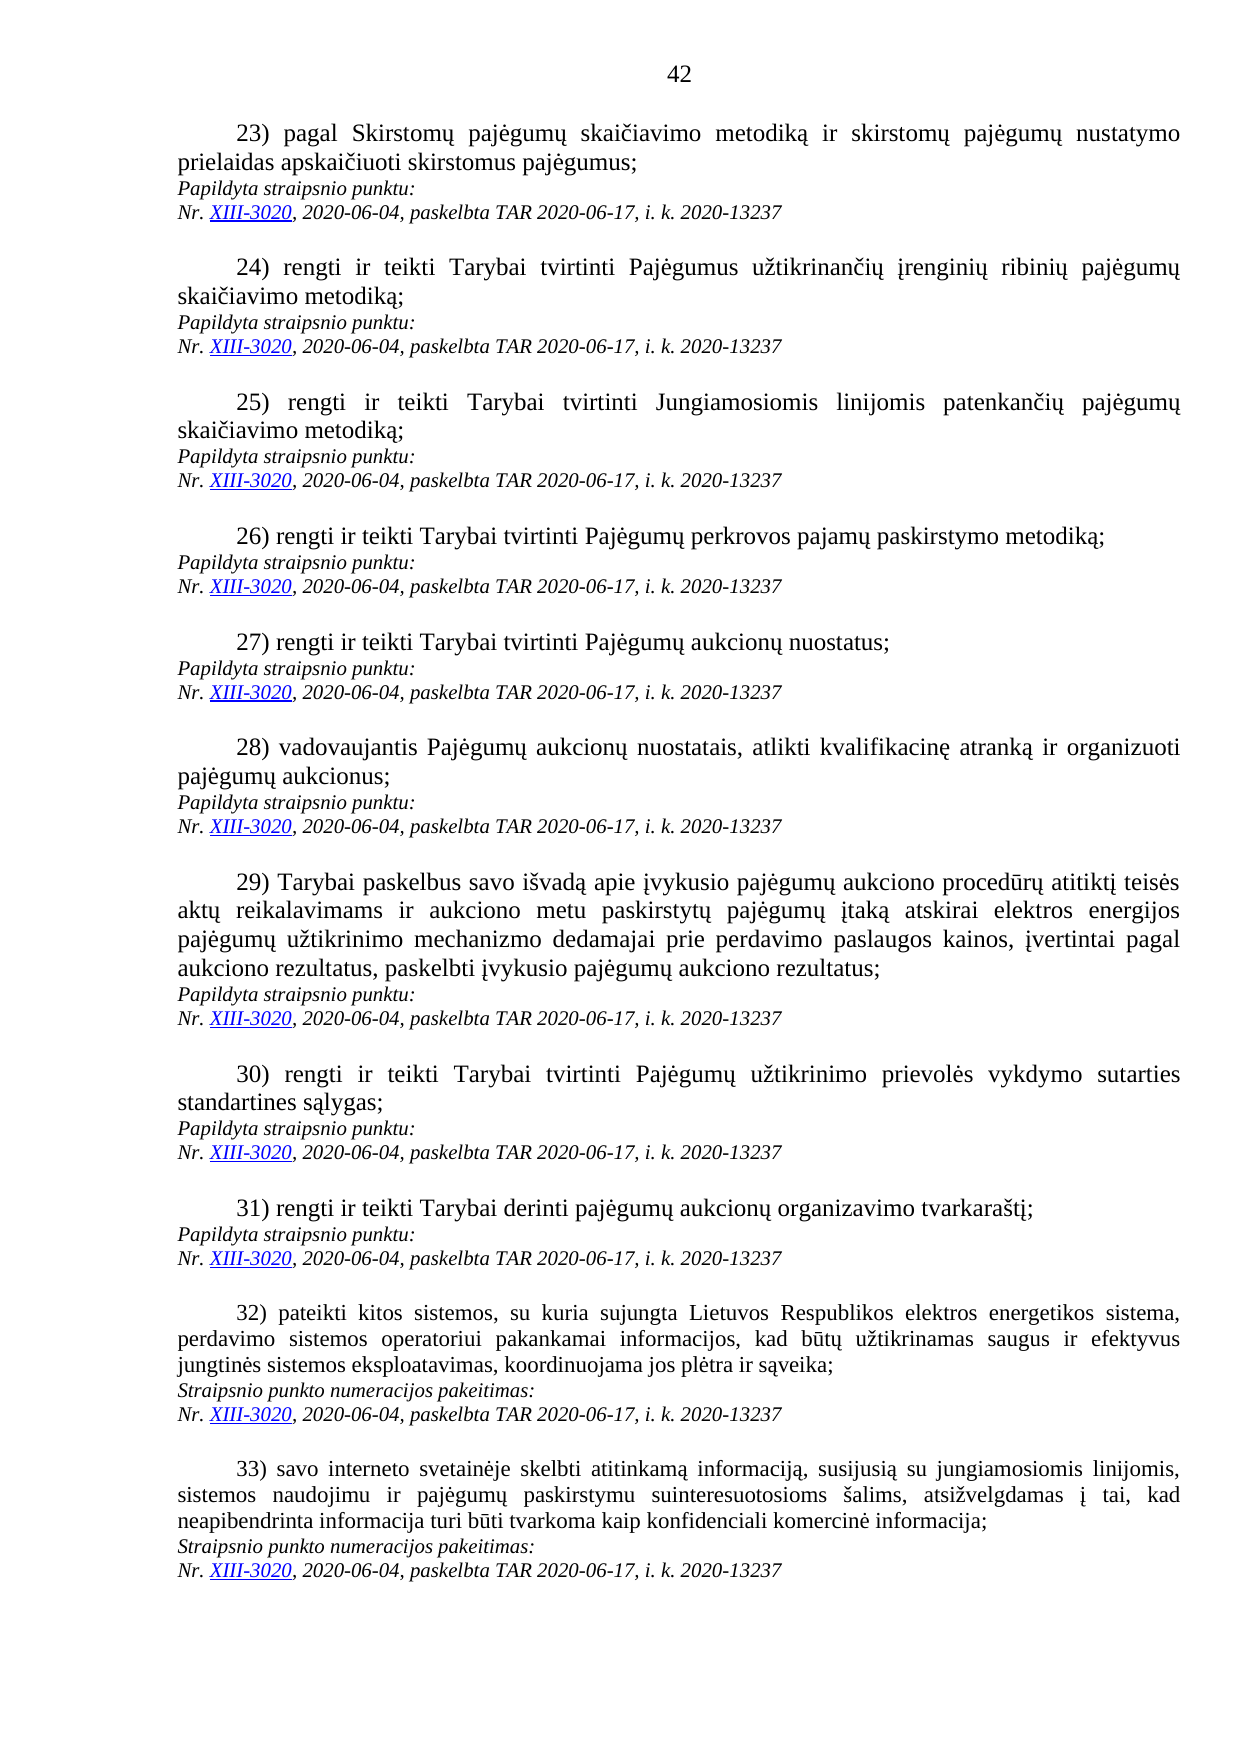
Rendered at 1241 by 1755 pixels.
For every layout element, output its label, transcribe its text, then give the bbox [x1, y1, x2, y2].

text 32) pateikti kitos sistemos, su kuria sujungta Lietuvos Respublikos elektros energetikos sistema, perdavimo sistemos operatoriui pakankamai informacijos, kad būtų užtikrinamas saugus ir efektyvus jungtinės sistemos eksploatavimas, koordinuojama jos plėtra ir sąveika; [177, 1299, 1181, 1378]
text Nr. XIII-3020, 2020-06-04, paskelbta TAR 2020-06-17, i. k. 2020-13237 [177, 334, 1181, 358]
text Nr. XIII-3020, 2020-06-04, paskelbta TAR 2020-06-17, i. k. 2020-13237 [177, 468, 1181, 492]
text 31) rengti ir teikti Tarybai derinti pajėgumų aukcionų organizavimo tvarkaraštį; [177, 1193, 1181, 1222]
text Papildyta straipsnio punktu: [177, 444, 1181, 468]
text Papildyta straipsnio punktu: [177, 176, 1181, 200]
text Nr. XIII-3020, 2020-06-04, paskelbta TAR 2020-06-17, i. k. 2020-13237 [177, 680, 1181, 704]
text 30) rengti ir teikti Tarybai tvirtinti Pajėgumų užtikrinimo prievolės vykdymo sutarties standartines sąlygas; [177, 1059, 1181, 1116]
text Nr. XIII-3020, 2020-06-04, paskelbta TAR 2020-06-17, i. k. 2020-13237 [177, 1402, 1181, 1426]
text 24) rengti ir teikti Tarybai tvirtinti Pajėgumus užtikrinančių įrenginių ribinių pajėgumų skaičiavimo metodiką; [177, 252, 1181, 310]
text Papildyta straipsnio punktu: [177, 982, 1181, 1006]
text Nr. XIII-3020, 2020-06-04, paskelbta TAR 2020-06-17, i. k. 2020-13237 [177, 574, 1181, 598]
text Nr. XIII-3020, 2020-06-04, paskelbta TAR 2020-06-17, i. k. 2020-13237 [177, 1558, 1181, 1582]
text 33) savo interneto svetainėje skelbti atitinkamą informaciją, susijusią su jungiamosiomis linijomis, sistemos naudojimu ir pajėgumų paskirstymu suinteresuotosioms šalims, atsižvelgdamas į tai, kad neapibendrinta informacija turi būti tvarkoma kaip konfidenciali komercinė informacija; [177, 1455, 1181, 1534]
text Papildyta straipsnio punktu: [177, 310, 1181, 334]
text 25) rengti ir teikti Tarybai tvirtinti Jungiamosiomis linijomis patenkančių pajėgumų skaičiavimo metodiką; [177, 387, 1181, 444]
text 27) rengti ir teikti Tarybai tvirtinti Pajėgumų aukcionų nuostatus; [177, 627, 1181, 656]
text Papildyta straipsnio punktu: [177, 550, 1181, 574]
text Nr. XIII-3020, 2020-06-04, paskelbta TAR 2020-06-17, i. k. 2020-13237 [177, 814, 1181, 838]
text Nr. XIII-3020, 2020-06-04, paskelbta TAR 2020-06-17, i. k. 2020-13237 [177, 1246, 1181, 1270]
text Nr. XIII-3020, 2020-06-04, paskelbta TAR 2020-06-17, i. k. 2020-13237 [177, 1140, 1181, 1164]
text 26) rengti ir teikti Tarybai tvirtinti Pajėgumų perkrovos pajamų paskirstymo metodiką; [177, 521, 1181, 550]
text Papildyta straipsnio punktu: [177, 1116, 1181, 1140]
text Straipsnio punkto numeracijos pakeitimas: [177, 1378, 1181, 1402]
text 28) vadovaujantis Pajėgumų aukcionų nuostatais, atlikti kvalifikacinę atranką ir organizuoti pajėgumų aukcionus; [177, 732, 1181, 790]
text Straipsnio punkto numeracijos pakeitimas: [177, 1534, 1181, 1558]
text Papildyta straipsnio punktu: [177, 1222, 1181, 1246]
text 23) pagal Skirstomų pajėgumų skaičiavimo metodiką ir skirstomų pajėgumų nustatymo prielaidas apskaičiuoti skirstomus pajėgumus; [177, 118, 1181, 176]
text Nr. XIII-3020, 2020-06-04, paskelbta TAR 2020-06-17, i. k. 2020-13237 [177, 1006, 1181, 1030]
text 29) Tarybai paskelbus savo išvadą apie įvykusio pajėgumų aukciono procedūrų atitiktį teisės aktų reikalavimams ir aukciono metu paskirstytų pajėgumų įtaką atskirai elektros energijos pajėgumų užtikrinimo mechanizmo dedamajai prie perdavimo paslaugos kainos, įvertintai pagal aukciono rezultatus, paskelbti įvykusio pajėgumų aukciono rezultatus; [177, 867, 1181, 982]
text Papildyta straipsnio punktu: [177, 656, 1181, 680]
text Nr. XIII-3020, 2020-06-04, paskelbta TAR 2020-06-17, i. k. 2020-13237 [177, 200, 1181, 224]
text Papildyta straipsnio punktu: [177, 790, 1181, 814]
